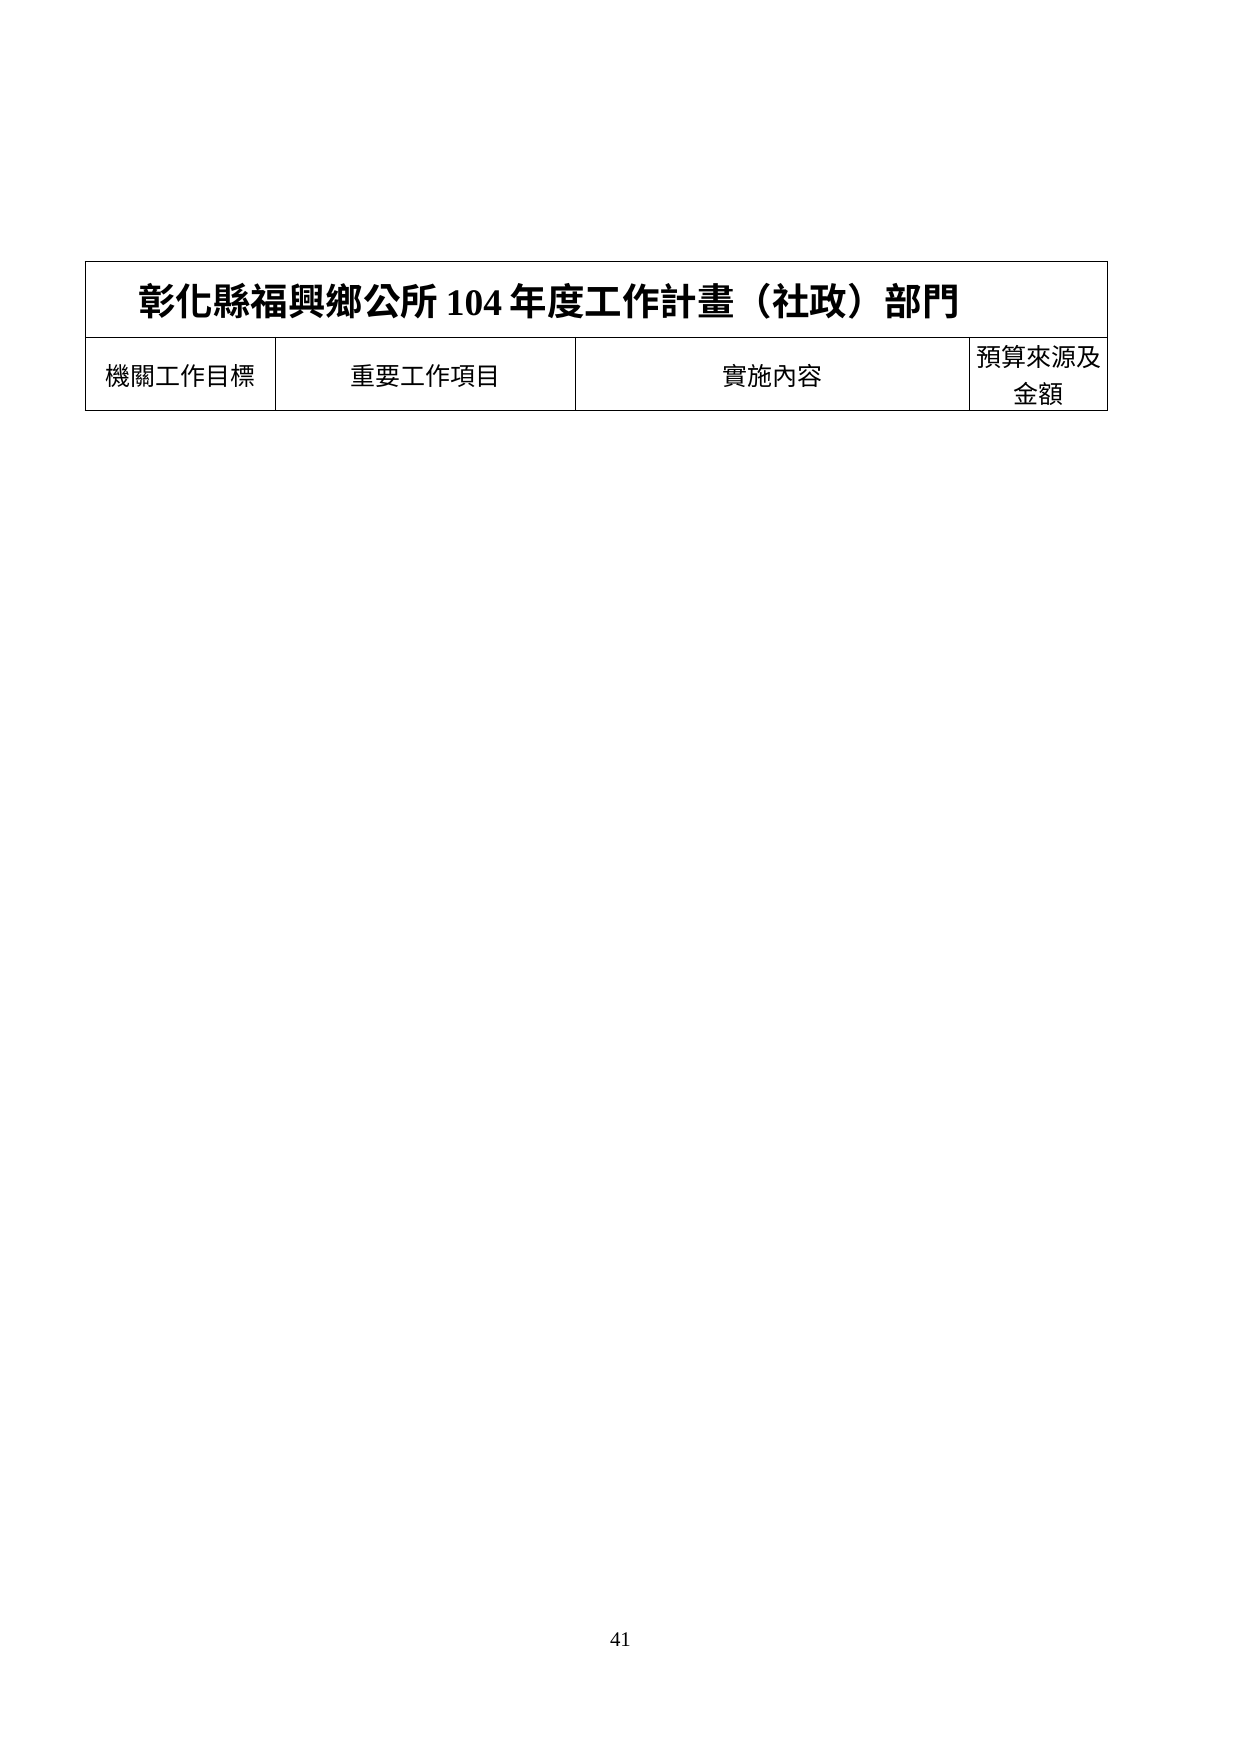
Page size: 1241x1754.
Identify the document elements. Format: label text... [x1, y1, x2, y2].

table_cell 重要工作項目 [276, 338, 575, 410]
table_cell 預算來源及金額 [970, 338, 1107, 410]
table_header 彰化縣福興鄉公所104年度工作計畫（社政）部門 [86, 262, 1107, 337]
table_cell 實施內容 [576, 338, 969, 410]
table_cell 機關工作目標 [86, 338, 275, 410]
